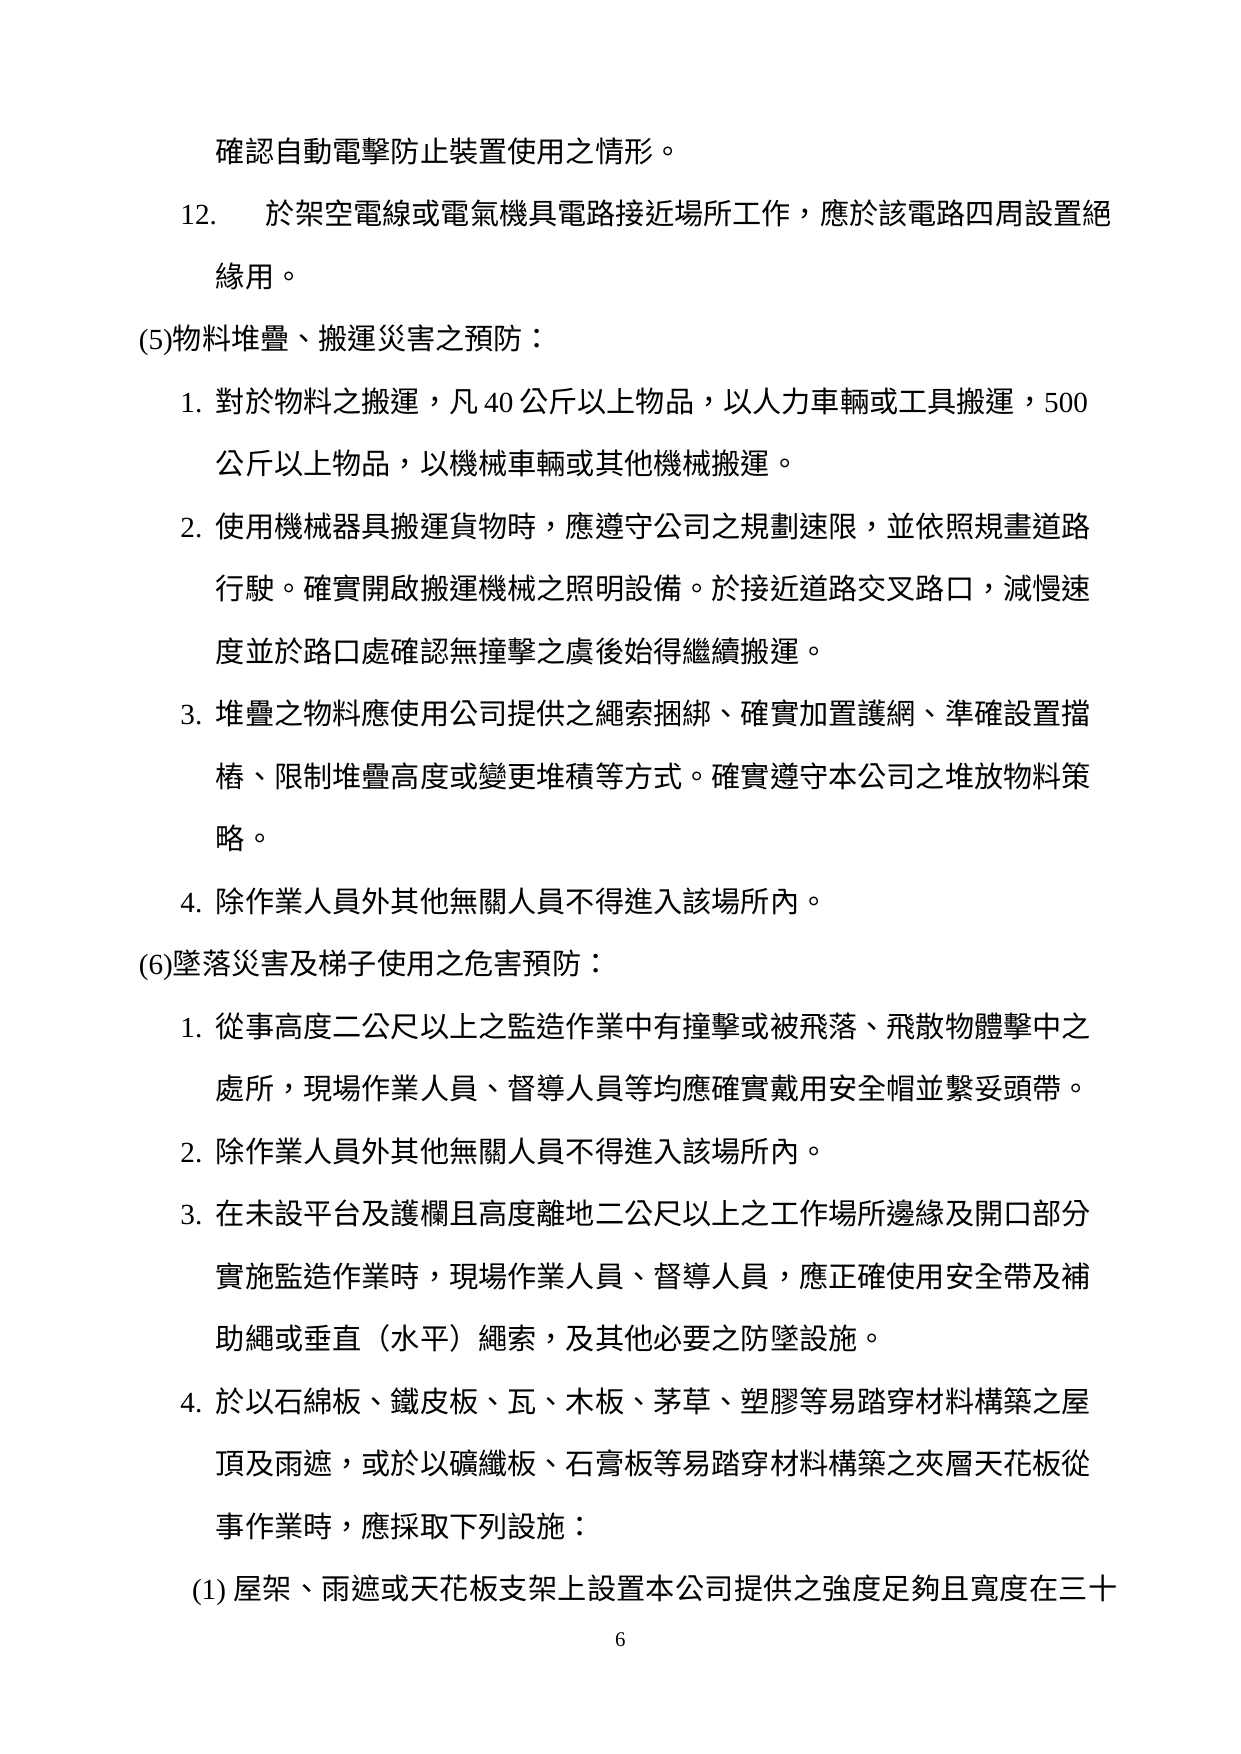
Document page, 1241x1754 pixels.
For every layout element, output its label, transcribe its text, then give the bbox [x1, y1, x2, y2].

table_cell 工作安全與衛生標準 一般安全衛生注意事項： 進行任何作業，應將安全健康列為優先考量，員工彼此應互相提醒注意安全，主管或管理人應注意員工之身心狀況，遇有不安全的狀況，應立即要求員改正。 上班前或工作中，嚴禁喝酒、或濫用有害身心、擾亂精神的藥物，主管或管理人並應隨時注意部屬之身體及精神狀況。 工作場所有立即發生危險之虞時，雇主或工作場所負責人應即令停止作業，並使勞工退避至安全場所。 工作中如感覺身體不適，或情緒不佳，不能擔任所指派的工作時，應報告主管或管理人員改派工作或請假。 指派的工作如不能勝任，應明白向主管表明，切勿冒險逞強，害己害人。 工作場所應嚴禁追逐、嬉戲、打情罵俏或惡作劇等行為。 應維持工作場所的清潔衛生，不可任意吸煙、嚼檳榔及拋棄煙蒂、紙屑或亂吐檳榔汁。 對於顯著濕熱、寒冷之室內作業場所，對工作者健康有危害之虞者，應設置冷氣、暖氣或採取通風等適當之空氣調節設施。 對於工作場所之採光照明，應依規定辦理採光設備，並保持適當之照明。 作業應依照標準作業程序，不得擅自改變作業方法。 作業程序變更或突發事件等非例行業務之作業，必須事先與有關部門聯繫，並了解工作程序、安全工作方法、相關作業運作及關連等事項，主管或相關單位於必要時應派員監督或協調。 對於器具、機械及設備之護罩、護圍、接地及其它安全裝置不得破壞或使其失效，若發現安全裝置損壞應立即向主管或相關單位報告。 機械設備之運轉、維護： 操作各種機器設備前，必須檢查防護設備及機械運轉是否正常。 任何人員非經正常操作或手續，不得擅自拆修機器、設備、器具或操作任何機件設備。 進行清掃、上油等例行維修、保養作業時，亦應停止機械設備運轉，並於開關處懸掛＂保養中＂告示牌。 餐廳廚房之安全衛生注意事項： 地面應保持乾淨，油膩區域應裝防滑設備，以避免工作人員滑倒。 地板或防滑裝置如有損壞，應立即通報管理人員修護或更新。 食物殘渣、破碎的碗盤等應隨時清除乾淨，不可留存於廚房或工作場所。 各種管線均應分別標明，並隨時檢視其安全狀況。 所有的風扇、吊扇均須以護網防護，以免作業人員頭髮、衣物或手指被捲入，且作業人員應戴髮罩及口罩。 攪拌機、滾筒等有捲夾危害的設備應由專人使用，以避免發生危險。 刀具等其他銳利器具，應放置在指定位置，以避免發生危險。 應定期清理排油煙機的煙罩及導管內的油污，以避免發生火災。 每日收工前應將廚房內收拾乾淨，餐廳管理人員需確認爐火及瓦斯是否關閉。 電器災害預防： 電氣器材之裝設與保養，非合格之電氣技術人員不得為之。 為調整、修理電氣機械設備時，其開關切斷後，應於開關處掛牌揭示之。 變電所、變電站等處所，非電氣技術人員不得進入。 不宜肩負過長之金屬管、竹梯等長型物接近高壓電氣線路。 電器開關之啟閉應切實，如有枷鎖設備，則應於操作後確實枷鎖。 卸除電氣插頭時，應拔插頭，不宜拉導線。 切斷電氣開關動作，應迅速切實。 不得以濕手或潮濕媒介物，操作電氣開關。 於經常潮濕區域或良導體內部使用之電氣機具，應於各線路設置漏電斷路器。 電動機具之外殼應予以接地。 使用之交流電焊機應裝設自動電擊防止裝置，包商之設備亦請包商確認自動電擊防止裝置使用之情形。 於架空電線或電氣機具電路接近場所工作，應於該電路四周設置絕緣用。 物料堆疊、搬運災害之預防： 對於物料之搬運，凡40公斤以上物品，以人力車輛或工具搬運，500 公斤以上物品，以機械車輛或其他機械搬運。 使用機械器具搬運貨物時，應遵守公司之規劃速限，並依照規畫道路行駛。確實開啟搬運機械之照明設備。於接近道路交叉路口，減慢速度並於路口處確認無撞擊之虞後始得繼續搬運。 堆疊之物料應使用公司提供之繩索捆綁、確實加置護網、準確設置擋樁、限制堆疊高度或變更堆積等方式。確實遵守本公司之堆放物料策略。 除作業人員外其他無關人員不得進入該場所內。 墜落災害及梯子使用之危害預防： 從事高度二公尺以上之監造作業中有撞擊或被飛落、飛散物體擊中之處所，現場作業人員、督導人員等均應確實戴用安全帽並繫妥頭帶。 除作業人員外其他無關人員不得進入該場所內。 在未設平台及護欄且高度離地二公尺以上之工作場所邊緣及開口部分實施監造作業時，現場作業人員、督導人員，應正確使用安全帶及補助繩或垂直（水平）繩索，及其他必要之防墜設施。 於以石綿板、鐵皮板、瓦、木板、茅草、塑膠等易踏穿材料構築之屋頂及雨遮，或於以礦纖板、石膏板等易踏穿材料構築之夾層天花板從事作業時，應採取下列設施： 屋架、雨遮或天花板支架上設置本公司提供之強度足夠且寬度在三十公分以上之踏板作為安全通道。 兩人小組作業，其中一人隨時監督作業狀況。 高度在1.5公尺以上之作業場所，應設置安全上下之設備。 使用移動梯從事上下移動時應確認下列規定： 應確認構造堅固，並確認材質未有顯著之損傷、腐蝕等現象，且踩踏寬度在三十公分以上。 應採取防止滑溜或其他防止轉動之必要措施。 不得以合梯當作兩工作面之上下設備使用並禁止站立於頂版作業，對於合梯應確認下列規定： 應確認構造堅固，材質未有顯著之外傷、腐蝕等，且具有安全之防滑梯面。 梯腳與地面之角度應在 75 度以內，且兩梯腳間有金屬等硬質繫材扣牢，腳部有防滑腳座套。 缺氧作業應注意事項： 於入槽、地下室、地下涵管等通風不足之工作場所從事工作前，應先行通風，並向主管或領班報告，待其確認無缺氧或中毒之狀況後，始得作業。 前條作業中，主管、領班或相關人員應在場監督，隨時注意通風及人員作業狀況，監測現場氧氣及危害氣體之濃度，並予以必要之協助及應變。 作業範圍內，嚴禁抽菸或攜帶打火機、香菸等行為，主管或領班並應確實檢查作業人員攜帶之物品。 若有人不幸缺氧或中毒，除非佩戴有完整之空氣鋼瓶呼吸防護具、機械輔助吊升之緊急救援設備，任何人不得冒然進入救人。 吊掛作業應注意事項： 從事吊掛作業前應檢查吊索及吊鉤之狀況，若有變形損壞或沒有防滑舌片，應立即向主管或領班報告，在更換維修前禁止進行吊掛作業。 嚴禁提升移動吊掛物通過人員上方、員工嚴禁於吊掛物下方行走、逗留或從事作業，作業現場之主管或領班並應隨時監看現場之狀況，嚴禁非相關人員進入。 重複性作業等促發肌肉骨骼疾病之預防： 使用電腦工作： 螢幕支座，宜可旋轉及調校其斜度，螢幕應與視線垂直，舒適的觀望視角，向下約為15 ˚ - 20 ˚。 舒適的觀望距離，觀望一般大小的文字，約為350 - 600 mm。 前臂與手臂大約成直角。 對調整型的椅背及座位高度，如有需要，可使用穩固的腳踏，並應有足夠的空間與下肢伸展。 如有需要於螢幕兩側可設置調整型的文件夾，避免肩頸痠痛。 使用鍵盤時，手腕保持平直或最多少許傾斜，如有需要，可使用腕墊，適當的腕墊(腕墊的高度應與鍵盤第一行按鍵的高度相當；有足夠深度承托手腕；且不應有尖硬邊沿觸及皮膚；以透氣材料製造為宜)。能減少重複性勞損的風險。然而，使用鍵盤輸入資料時，手腕不應緊貼於腕墊上，屈曲地去操控兩旁的鍵，正確的方法是移動整隻手去鍵入資料。而手腕只應於工作停頓期間，才放置於腕墊上，以作稍息。 使用滑鼠時，避免緊握滑鼠或使用太大的力來按動鍵鈕；避免向前或兩側屈曲手腕； 滑鼠的活動平面，要與鍵盤同高。 員工如需同時長時間操作電腦和接聽電話，宜使用耳麥，避免以肩頸夾住話筒使用。 桌面照明光度宜在300至500勒克司(LUX)之間。 長期保持同一姿勢，都可能導致筋肌勞損，應時常轉換姿勢，或做其他工作。電腦工作1至2小時後，便應用5至15分鐘做一些讓眼睛稍息，或起立伸展身體和觀視遠方。 鬆弛運動：以下建議的運動，可間歇活動身體各部份，幫助消除疲勞和預防肌肉骨骼勞損，每項運動可重複做多次，如果你身體真的感到不適，則宜儘早就醫求診。 眼部運動：1.挺直身子，頭部固定，眼球向上仰望，然後向下俯視地面。2. 眼球緩慢左右轉動，望向左右兩旁物件。3. 先望向右上角和右下角的物件，然後左上角和左下角的物件。 頸部運動：1. 手臂自然下垂於兩側。頭部輕輕往前傾，伸展後頸。停頓5秒。2. 手臂自然下垂於兩側。頭向一側扭轉，再扭向另一側。每側各停5秒。3. 手臂自然下垂於兩側。頭向左右來回擺動。每側各停5秒。 肩部運動：向上提起雙肩，然後慢慢向後轉動，重複10次。 上肢運動：雙手十指交握，向上直伸，掌心反轉向上撐。停頓10-15秒。然後放鬆肩膀。進行時記得深呼吸。 上背運動：先坐下，十指交握於後腦，手肘向外平伸，上半身打直。兩邊肩胛骨向內擠壓，讓上背部及肩胛骨感受到壓力。停頓5秒後放鬆。 手部運動：1. 手指盡量張開，停頓10秒；然後放鬆。2. 雙手向前平伸，掌心向下，手腕慢慢向上屈曲(掌心向前)。停頓10秒。然後慢慢向下屈曲(掌心向前，停頓10秒)。 輪班、夜間工作、長時間工作等異常工作負荷促發疾病之預防： 員工需遵照法令及公司規定之時間出勤、休息、放假、休假。 前條下班、放假、休假期間除依規定指派之勤務人員或需解決突發困難問題或處理調查重大災害外，公司不得任意指派勤務或交辦工作等相關之聯繫。 於休息時間經指派處理公務、解決突發困難問題或處理調查重大災害者，除應依規定申請加班外，主管並應於工作時間內另行安排休息時間。 屬勞動法令所稱之勞工者，每日正常工作時間及延長工作時間合計不得超過12小時，每月加班時數不得超過46小時，並應遵循相關規定程序辦理。 員工應注意本身是否有高血壓、肥胖、高血脂、心臟病、抽菸、異常工作負荷及睡眠不足等容易促發過負荷之狀況，若自覺有異常不易調適之情形時，應向主管或管理人員反映或適時就醫。主管或管理人員發現員工有上述異常之狀況，並應適時協助。 公司及員工應配合並進行健康管理與工作或醫療上的安排。 執行職務因他人行為遭受身體或精神不法侵害之預防： 工作時間不得飲用含酒精之飲料，就醫服藥者應依醫囑正確使用藥物，並應充分瞭解可能產生之副作用，必要時應告知主管、相關管理人員或同仁知悉。 員工彼此間應和諧相處，對工作上之衝突應透過互相尊重的方式充分溝通共謀解決，若仍有爭議，則由權責長官依規定及職責裁定或處理，不得以暴力、辱罵、誹謗、脅迫、騷擾、恐嚇之方式不法侵害他人。受迫害者可循申訴或司法途徑求助，相關主管或管理人員應給予必要之協助。 執行職務應依規定程序執行，並應注意個人態度及語氣，避免發生衝突。 主管或管理人員應視勤務之狀況，適時調配足夠之人力，協助員工執行職務。 執行職務發現他人行為、言語、身體或精神狀況有異時，應立即中止或結束勤務，並回報主管或管理人員知悉。 執行職務發現他人行為有危害自身安全之虞時，應立即迴避，並採必要之緊急應變及防護措施。公司視需要對員工所需之緊急應變及防護措施，應依相關規定提供並訓練員工使用。 員工或他人行為有危害人員身體或公司安全之虞時，應立即通報警消單位處理，必要時，應通報其他人員進行疏散及避難，公司相關權責人員並應適時指揮及應變。 避難、急救、休息或其他為保護員工身心健康之事項： 公司辦公場所之出入口、通道、走廊、階梯、緊急出口、緊急照明、排水、逃生及消防等緊急避難之設備應依規定設置並定期巡檢及維護，任何人不得加以破壞、阻擋、封鎖、堆置雜物等影響正常功能之行為，發現有異常時，應即通報秘書行政單位或管理人員處理。 公司應置備的急救藥品及器材：消毒紗布、消毒棉花、止血帶、膠布、三角巾、普通剪刀、無鉤鑷子、夾板、繃布、安全別針、優碘等必需藥品，秘書及行政單位應隨時檢查整備及補充。 應維持辦公場所建築設備安全及環境衛生，並保持整潔乾淨，避免喧嘩及破壞。 各員工應確實依公司緊急避難之標準作業程序辦理避難事宜，並應定期接受辦公場所之緊急避難訓練。 各員工得隨時針對安全及衛生防護事項進行反映及通報，公司、各級主管或管理人員應協助瞭解及為必要之處置。秘書行政單位應建立並隨時更新緊急通報及連絡電話資料。 工作場所有立即發生危險之虞時，應即令停止作業，並使員工退避至安全場所。 員工執行職務發現有立即發生危險之虞時，得在不危及其他工作者安全情形下，自行停止作業及退避至安全場所。 對妊娠中及分娩後未滿一年之女性員工，應依醫師適性評估建議，採取必要之工作調整或健康保護措施。公司於前項人員保護期間，因工作條件、作業程序變更、當事人健康異常或有不適反應，經醫師評估確認不適原有工作者，公司應參採醫師之建議，依相關法令規定，重新採取適當之處置。 經地方政府已宣布停止上班之颱風天，應停止從事外勤作業，若受公司指派之勤務，公司應視作業危害性予以適當之防護，置備適當救生衣、安全帽、連絡通訊設備與其他必要之安全防護設施及交通工具。 員工於夏季期間從事戶外作業，為防範高氣溫環境引起之熱疾病，應注意防曬，每15分鐘宜補充水分，並適時於陰涼場所休息，當發現有頭痛或虛弱等初期熱疾病症狀時，應趕緊到陰涼場所休息並補充水分，若仍有不適症狀，應通報119救援。主管或管理人員應視氣候狀況指派工作，並調配足夠之休息時間。 [118, 108, 1122, 1608]
